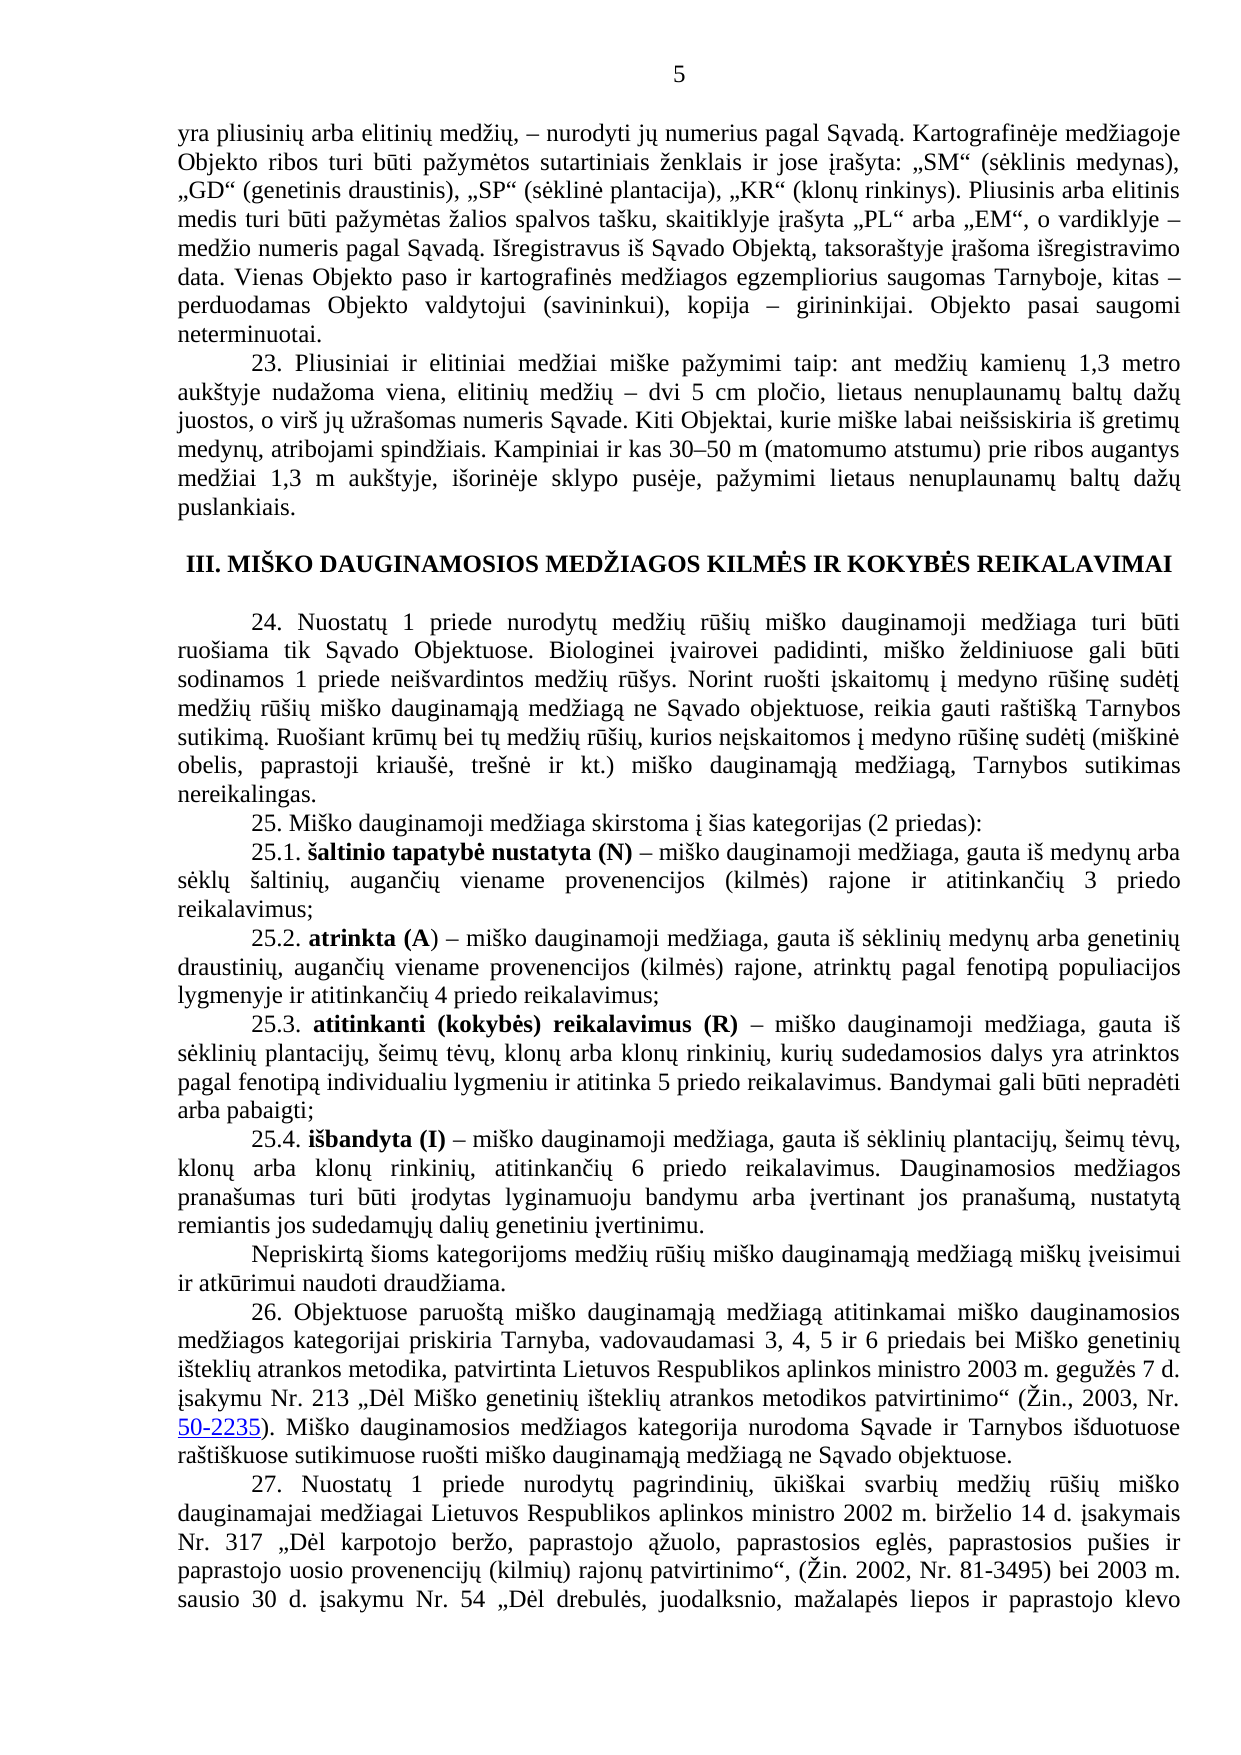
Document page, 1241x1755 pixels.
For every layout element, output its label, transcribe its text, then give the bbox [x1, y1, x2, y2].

text 26. Objektuose paruoštą miško dauginamąją medžiagą atitinkamai miško dauginamosios medžiagos kategorijai priskiria Tarnyba, vadovaudamasi 3, 4, 5 ir 6 priedais bei Miško genetinių išteklių atrankos metodika, patvirtinta Lietuvos Respublikos aplinkos ministro 2003 m. gegužės 7 d. įsakymu Nr. 213 „Dėl Miško genetinių išteklių atrankos metodikos patvirtinimo“ (Žin., 2003, Nr. 50-2235). Miško dauginamosios medžiagos kategorija nurodoma Sąvade ir Tarnybos išduotuose raštiškuose sutikimuose ruošti miško dauginamąją medžiagą ne Sąvado objektuose. [177, 1297, 1181, 1469]
text yra pliusinių arba elitinių medžių, – nurodyti jų numerius pagal Sąvadą. Kartografinėje medžiagoje Objekto ribos turi būti pažymėtos sutartiniais ženklais ir jose įrašyta: „SM“ (sėklinis medynas), „GD“ (genetinis draustinis), „SP“ (sėklinė plantacija), „KR“ (klonų rinkinys). Pliusinis arba elitinis medis turi būti pažymėtas žalios spalvos tašku, skaitiklyje įrašyta „PL“ arba „EM“, o vardiklyje – medžio numeris pagal Sąvadą. Išregistravus iš Sąvado Objektą, taksoraštyje įrašoma išregistravimo data. Vienas Objekto paso ir kartografinės medžiagos egzempliorius saugomas Tarnyboje, kitas – perduodamas Objekto valdytojui (savininkui), kopija – girininkijai. Objekto pasai saugomi neterminuotai. [177, 118, 1181, 348]
text 23. Pliusiniai ir elitiniai medžiai miške pažymimi taip: ant medžių kamienų 1,3 metro aukštyje nudažoma viena, elitinių medžių – dvi 5 cm pločio, lietaus nenuplaunamų baltų dažų juostos, o virš jų užrašomas numeris Sąvade. Kiti Objektai, kurie miške labai neišsiskiria iš gretimų medynų, atribojami spindžiais. Kampiniai ir kas 30–50 m (matomumo atstumu) prie ribos augantys medžiai 1,3 m aukštyje, išorinėje sklypo pusėje, pažymimi lietaus nenuplaunamų baltų dažų puslankiais. [177, 348, 1181, 521]
text 25.1. šaltinio tapatybė nustatyta (N) – miško dauginamoji medžiaga, gauta iš medynų arba sėklų šaltinių, augančių viename provenencijos (kilmės) rajone ir atitinkančių 3 priedo reikalavimus; [177, 837, 1181, 923]
text III. MIŠKO DAUGINAMOSIOS MEDŽIAGOS KILMĖS IR KOKYBĖS REIKALAVIMAI [177, 549, 1181, 578]
text Nepriskirtą šioms kategorijoms medžių rūšių miško dauginamąją medžiagą miškų įveisimui ir atkūrimui naudoti draudžiama. [177, 1239, 1181, 1297]
text 25.4. išbandyta (I) – miško dauginamoji medžiaga, gauta iš sėklinių plantacijų, šeimų tėvų, klonų arba klonų rinkinių, atitinkančių 6 priedo reikalavimus. Dauginamosios medžiagos pranašumas turi būti įrodytas lyginamuoju bandymu arba įvertinant jos pranašumą, nustatytą remiantis jos sudedamųjų dalių genetiniu įvertinimu. [177, 1124, 1181, 1239]
text 25.3. atitinkanti (kokybės) reikalavimus (R) – miško dauginamoji medžiaga, gauta iš sėklinių plantacijų, šeimų tėvų, klonų arba klonų rinkinių, kurių sudedamosios dalys yra atrinktos pagal fenotipą individualiu lygmeniu ir atitinka 5 priedo reikalavimus. Bandymai gali būti nepradėti arba pabaigti; [177, 1009, 1181, 1124]
text 25. Miško dauginamoji medžiaga skirstoma į šias kategorijas (2 priedas): [177, 808, 1181, 837]
text 24. Nuostatų 1 priede nurodytų medžių rūšių miško dauginamoji medžiaga turi būti ruošiama tik Sąvado Objektuose. Biologinei įvairovei padidinti, miško želdiniuose gali būti sodinamos 1 priede neišvardintos medžių rūšys. Norint ruošti įskaitomų į medyno rūšinę sudėtį medžių rūšių miško dauginamąją medžiagą ne Sąvado objektuose, reikia gauti raštišką Tarnybos sutikimą. Ruošiant krūmų bei tų medžių rūšių, kurios neįskaitomos į medyno rūšinę sudėtį (miškinė obelis, paprastoji kriaušė, trešnė ir kt.) miško dauginamąją medžiagą, Tarnybos sutikimas nereikalingas. [177, 607, 1181, 808]
text 25.2. atrinkta (A) – miško dauginamoji medžiaga, gauta iš sėklinių medynų arba genetinių draustinių, augančių viename provenencijos (kilmės) rajone, atrinktų pagal fenotipą populiacijos lygmenyje ir atitinkančių 4 priedo reikalavimus; [177, 923, 1181, 1009]
text 27. Nuostatų 1 priede nurodytų pagrindinių, ūkiškai svarbių medžių rūšių miško dauginamajai medžiagai Lietuvos Respublikos aplinkos ministro 2002 m. birželio 14 d. įsakymais Nr. 317 „Dėl karpotojo beržo, paprastojo ąžuolo, paprastosios eglės, paprastosios pušies ir paprastojo uosio provenencijų (kilmių) rajonų patvirtinimo“, (Žin. 2002, Nr. 81-3495) bei 2003 m. sausio 30 d. įsakymu Nr. 54 „Dėl drebulės, juodalksnio, mažalapės liepos ir paprastojo klevo [177, 1469, 1181, 1613]
